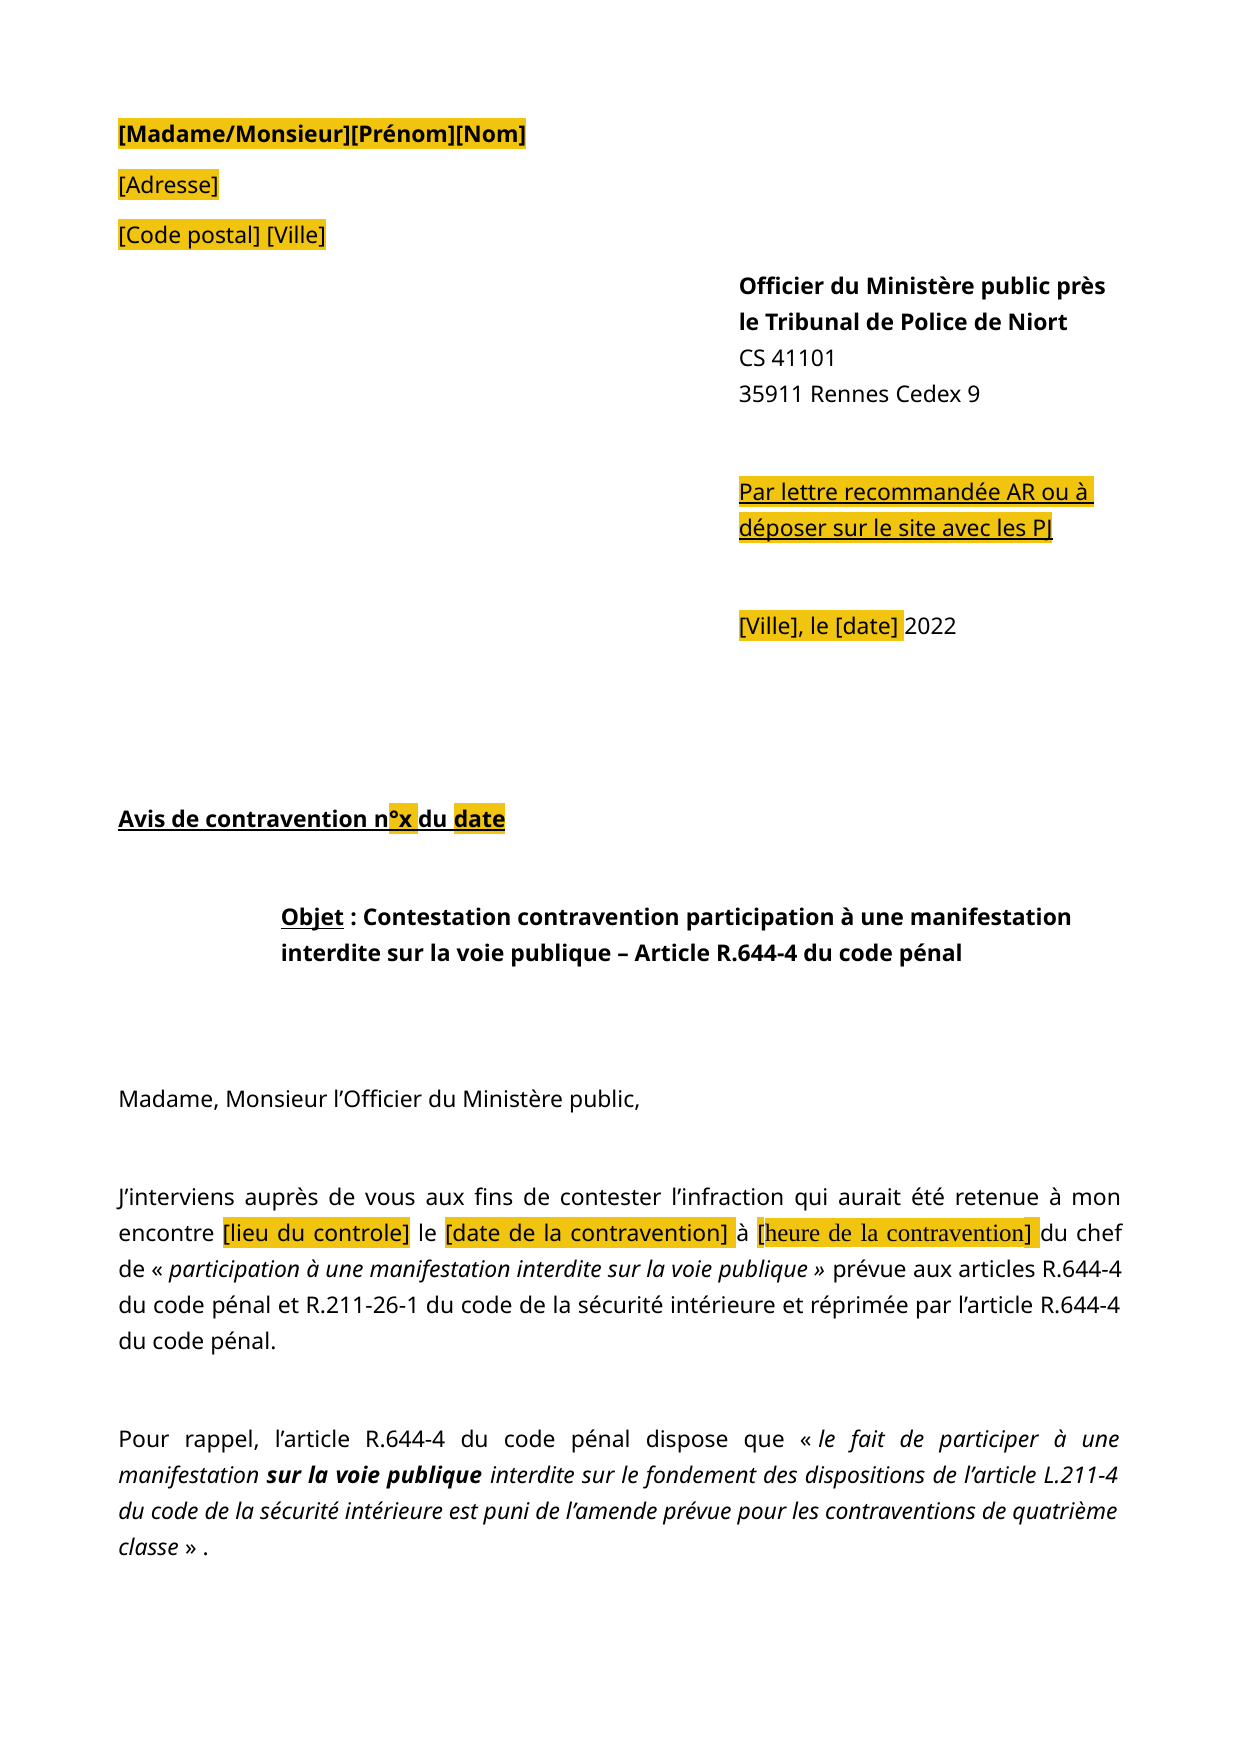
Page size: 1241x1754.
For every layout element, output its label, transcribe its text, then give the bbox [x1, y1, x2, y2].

text [Ville], le [date] 2022 [738, 610, 1122, 641]
text [Madame/Monsieur][Prénom][Nom] [118, 118, 1122, 149]
text Madame, Monsieur l’Officier du Ministère public, [118, 1083, 1122, 1114]
text Objet : Contestation contravention participation à une manifestation interdite sur la voie publique – Article R.644-4 du code pénal [281, 901, 1122, 968]
text Par lettre recommandée AR ou à déposer sur le site avec les PJ [738, 476, 1122, 543]
text Avis de contravention n°x du date [118, 803, 1122, 834]
text Officier du Ministère public près le Tribunal de Police de Niort CS 41101 35911 Rennes Cedex 9 [738, 270, 1122, 409]
text [Adresse] [118, 169, 1122, 200]
text J’interviens auprès de vous aux fins de contester l’infraction qui aurait été retenue à mon encontre [lieu du controle] le [date de la contravention] à [heure de la contravention] du chef de « participation à une manifestation interdite sur la voie publique » prévue aux articles R.644-4 du code pénal et R.211-26-1 du code de la sécurité intérieure et réprimée par l’article R.644-4 du code pénal. [118, 1181, 1122, 1356]
text Pour rappel, l’article R.644-4 du code pénal dispose que « le fait de participer à une manifestation sur la voie publique interdite sur le fondement des dispositions de l’article L.211-4 du code de la sécurité intérieure est puni de l’amende prévue pour les contraventions de quatrième classe » . [118, 1423, 1122, 1562]
text [Code postal] [Ville] [118, 219, 1122, 250]
